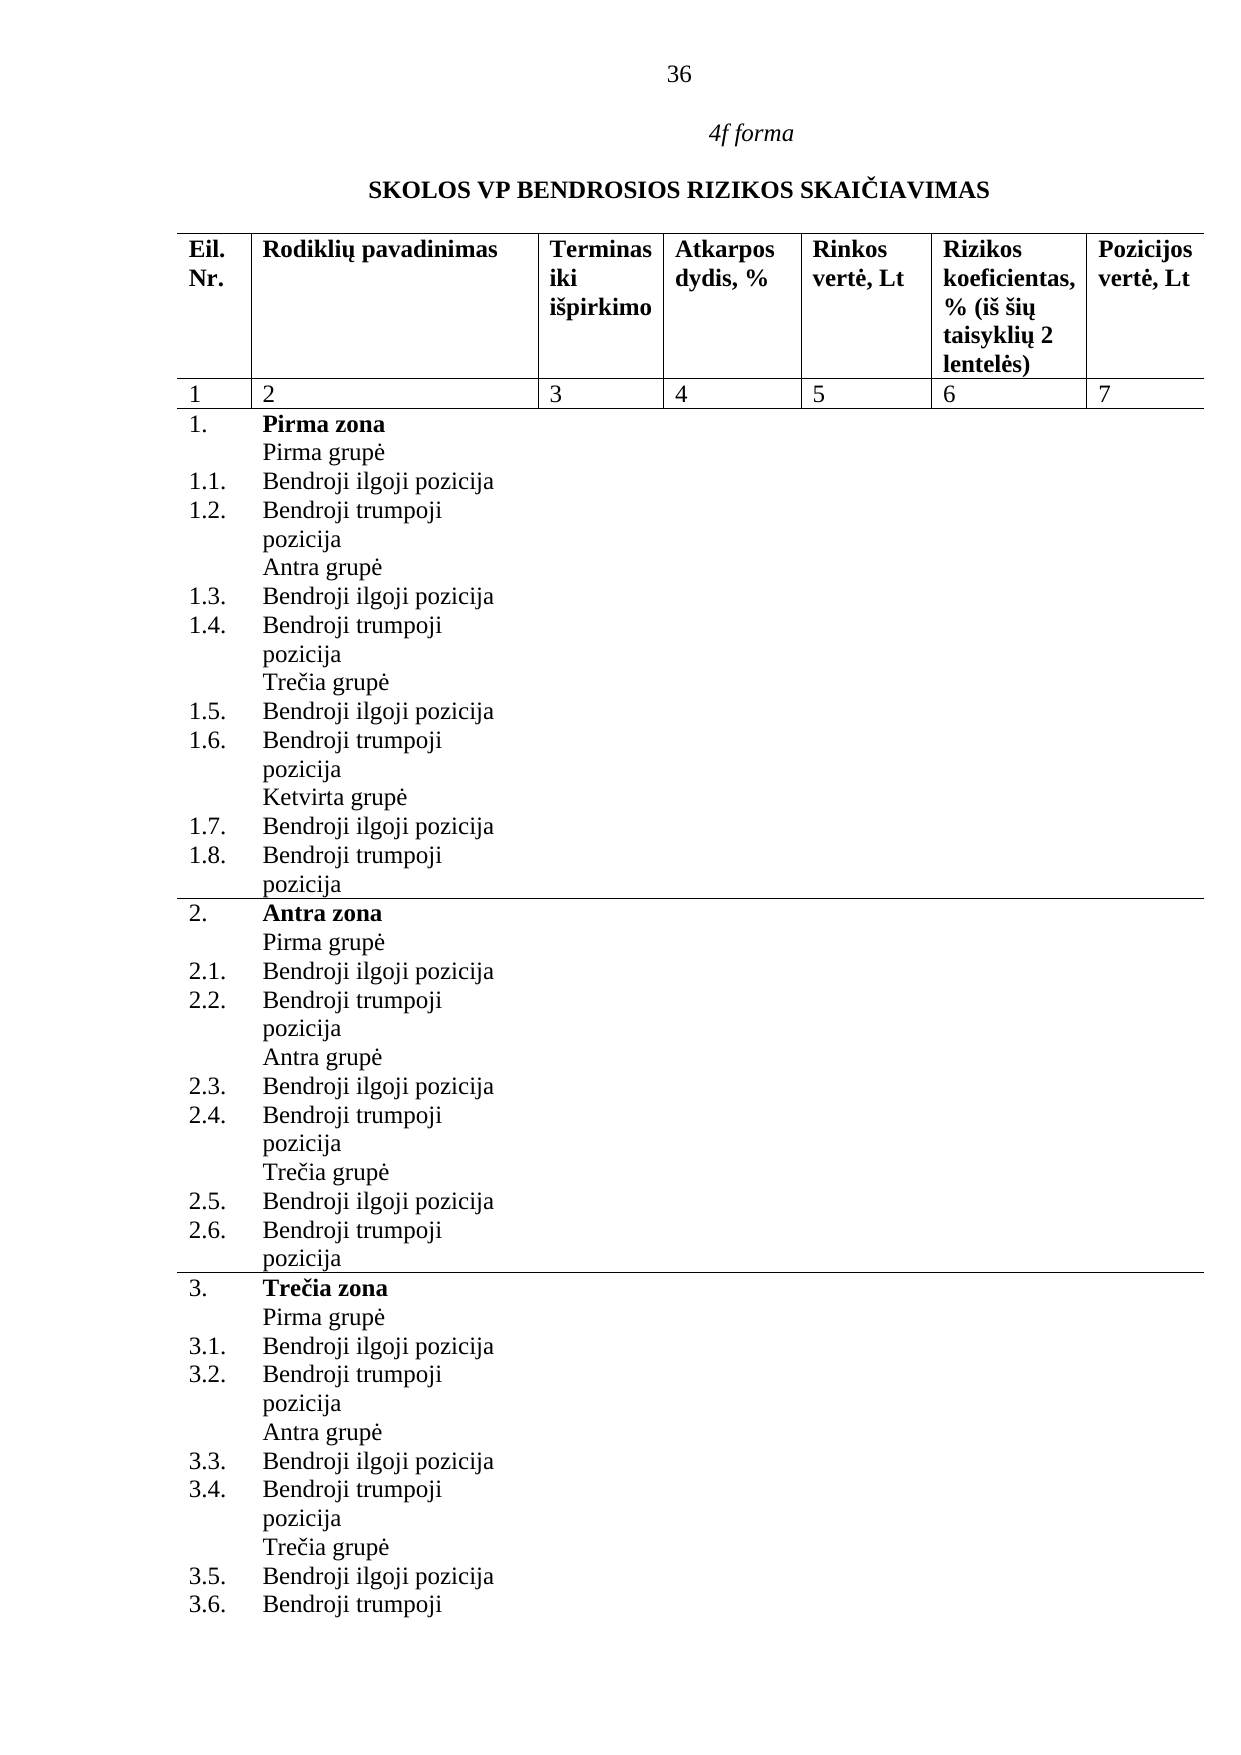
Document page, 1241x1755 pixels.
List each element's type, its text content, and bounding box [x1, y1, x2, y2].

table_cell 2.4. [177, 1100, 251, 1157]
table_cell [177, 438, 251, 466]
table_cell 1.6. [177, 725, 251, 782]
table_cell [801, 1186, 932, 1215]
table_cell [932, 1446, 1087, 1474]
table_cell [932, 1100, 1087, 1157]
table_cell [801, 1331, 932, 1359]
table_cell [177, 1417, 251, 1446]
table_cell [538, 438, 663, 466]
table_cell [932, 840, 1087, 897]
table_header Rodiklių pavadinimas [252, 234, 538, 378]
table_cell [664, 1100, 801, 1157]
table_cell [1087, 1446, 1204, 1474]
table_header Eil. Nr. [177, 234, 251, 378]
table_cell [664, 409, 801, 437]
table_cell [932, 1042, 1087, 1071]
table_cell 2.3. [177, 1071, 251, 1100]
table_cell [1087, 409, 1204, 437]
table_cell [932, 1561, 1087, 1589]
text 4f forma [177, 118, 1181, 147]
table_cell [801, 1360, 932, 1417]
table_cell [538, 409, 663, 437]
table_cell Bendroji trumpoji pozicija [251, 1360, 538, 1417]
table_cell [664, 1302, 801, 1331]
table_cell [801, 1157, 932, 1186]
table_cell [664, 840, 801, 897]
table_cell [538, 495, 663, 552]
table_cell 1.7. [177, 811, 251, 840]
table_cell 2.1. [177, 956, 251, 985]
table_cell [1087, 1273, 1204, 1302]
table_cell [664, 1042, 801, 1071]
table_cell Ketvirta grupė [251, 783, 538, 811]
table_cell [1087, 1590, 1204, 1618]
table_cell 2 [252, 379, 538, 408]
table_cell [801, 1273, 932, 1302]
table_cell 3 [539, 379, 663, 408]
table_cell [664, 783, 801, 811]
table_cell [932, 956, 1087, 985]
table_cell [932, 553, 1087, 581]
table_cell 1.5. [177, 696, 251, 725]
table_cell [801, 581, 932, 610]
table_cell [1087, 1302, 1204, 1331]
table_cell [1087, 668, 1204, 696]
table_cell [801, 725, 932, 782]
table_cell Bendroji trumpoji pozicija [251, 985, 538, 1042]
table_cell [538, 1273, 663, 1302]
table_cell Bendroji ilgoji pozicija [251, 1331, 538, 1359]
table_cell 3.3. [177, 1446, 251, 1474]
table_cell 2.2. [177, 985, 251, 1042]
table_cell [932, 1360, 1087, 1417]
table_cell [801, 1590, 932, 1618]
table_cell [932, 1071, 1087, 1100]
table_cell [1087, 899, 1204, 927]
table_cell [932, 668, 1087, 696]
table_cell 1.4. [177, 610, 251, 667]
table_cell [538, 1071, 663, 1100]
table_header Atkarpos dydis, % [664, 234, 801, 378]
table_cell [177, 1532, 251, 1561]
table_cell 2.5. [177, 1186, 251, 1215]
table_cell [1087, 1071, 1204, 1100]
table_cell [664, 1446, 801, 1474]
table_cell [538, 1360, 663, 1417]
table_cell [932, 1331, 1087, 1359]
table_cell [932, 1475, 1087, 1532]
table_cell Antra grupė [251, 1042, 538, 1071]
table_cell [664, 956, 801, 985]
table_cell 2. [177, 899, 251, 927]
table_cell [1087, 553, 1204, 581]
table_cell [177, 668, 251, 696]
table_cell 7 [1087, 379, 1204, 408]
table_cell [932, 438, 1087, 466]
table_cell Pirma grupė [251, 1302, 538, 1331]
table_cell [801, 1532, 932, 1561]
table_cell 1 [177, 379, 251, 408]
table_cell [664, 1273, 801, 1302]
table_cell [801, 927, 932, 956]
table_cell [664, 1215, 801, 1272]
table_cell [932, 783, 1087, 811]
table_cell Bendroji trumpoji pozicija [251, 1475, 538, 1532]
table_cell [801, 438, 932, 466]
table_cell [1087, 840, 1204, 897]
table_cell [538, 1532, 663, 1561]
table_cell Trečia grupė [251, 1157, 538, 1186]
table_cell [664, 1360, 801, 1417]
table_cell [1087, 1157, 1204, 1186]
table_cell [932, 1186, 1087, 1215]
table_cell 3. [177, 1273, 251, 1302]
table_cell [538, 956, 663, 985]
table_cell Bendroji ilgoji pozicija [251, 1446, 538, 1474]
table_cell [1087, 495, 1204, 552]
table_header Rinkos vertė, Lt [802, 234, 931, 378]
table_cell Pirma grupė [251, 438, 538, 466]
table_cell [932, 1302, 1087, 1331]
table_cell [664, 495, 801, 552]
table_cell [538, 1331, 663, 1359]
table_cell [1087, 725, 1204, 782]
table_cell [538, 783, 663, 811]
table_cell [538, 811, 663, 840]
table_cell Trečia grupė [251, 1532, 538, 1561]
table_cell [177, 1042, 251, 1071]
table_cell [664, 1532, 801, 1561]
table_cell [801, 696, 932, 725]
table_cell [664, 927, 801, 956]
table_cell Bendroji ilgoji pozicija [251, 811, 538, 840]
table_cell [932, 1273, 1087, 1302]
table_cell 3.1. [177, 1331, 251, 1359]
table_cell [932, 899, 1087, 927]
table_cell [932, 1417, 1087, 1446]
table_cell [177, 927, 251, 956]
table_cell [932, 1532, 1087, 1561]
table_cell [801, 668, 932, 696]
table_cell [932, 696, 1087, 725]
table_cell [538, 985, 663, 1042]
table_cell [538, 1215, 663, 1272]
table_cell [801, 956, 932, 985]
table_cell [664, 899, 801, 927]
table_cell [801, 783, 932, 811]
table_cell [664, 553, 801, 581]
table_cell [538, 581, 663, 610]
table_cell [1087, 927, 1204, 956]
table_cell [664, 1331, 801, 1359]
table_cell [177, 1157, 251, 1186]
table_cell [1087, 696, 1204, 725]
table_cell [801, 466, 932, 495]
table_cell 5 [802, 379, 931, 408]
table_cell [538, 1561, 663, 1589]
table_cell [801, 1446, 932, 1474]
table_cell [801, 1302, 932, 1331]
table_header Pozicijos vertė, Lt [1087, 234, 1204, 378]
text Skolos VP bendrosios rizikos skaičiavimas [177, 176, 1181, 204]
table_cell [538, 1302, 663, 1331]
table_cell 2.6. [177, 1215, 251, 1272]
table_header Terminas iki išpirkimo [539, 234, 663, 378]
table_cell [932, 466, 1087, 495]
table_cell Trečia zona [251, 1273, 538, 1302]
table_cell Bendroji ilgoji pozicija [251, 466, 538, 495]
table_cell Bendroji trumpoji pozicija [251, 610, 538, 667]
table_cell [1087, 1215, 1204, 1272]
table_cell [1087, 811, 1204, 840]
table_cell [801, 840, 932, 897]
table_cell [538, 1157, 663, 1186]
table_cell 1.1. [177, 466, 251, 495]
table_cell [664, 1186, 801, 1215]
table_cell [177, 1302, 251, 1331]
table_cell [801, 1100, 932, 1157]
table_cell [538, 1042, 663, 1071]
table_cell [664, 811, 801, 840]
table_cell 4 [664, 379, 801, 408]
table_cell [1087, 956, 1204, 985]
table_cell [1087, 1561, 1204, 1589]
table_cell [1087, 610, 1204, 667]
table_cell Antra zona [251, 899, 538, 927]
table_cell [801, 495, 932, 552]
table_cell [538, 725, 663, 782]
table_cell [801, 409, 932, 437]
table_cell Bendroji trumpoji pozicija [251, 725, 538, 782]
table_cell [932, 1590, 1087, 1618]
table_cell [1087, 581, 1204, 610]
table_cell [1087, 1360, 1204, 1417]
table_cell [932, 811, 1087, 840]
table_cell [538, 696, 663, 725]
table_cell Pirma zona [251, 409, 538, 437]
table_cell [801, 1042, 932, 1071]
table_cell [1087, 1186, 1204, 1215]
table_cell [664, 696, 801, 725]
table_cell [538, 899, 663, 927]
table_cell Bendroji trumpoji pozicija [251, 1215, 538, 1272]
table_cell Bendroji ilgoji pozicija [251, 1561, 538, 1589]
table_cell [538, 553, 663, 581]
table_cell Bendroji ilgoji pozicija [251, 581, 538, 610]
table_cell [1087, 783, 1204, 811]
table_cell [932, 1215, 1087, 1272]
table_cell [801, 899, 932, 927]
table_cell [1087, 1475, 1204, 1532]
table_cell [801, 811, 932, 840]
table_cell [538, 668, 663, 696]
table_cell [664, 466, 801, 495]
table_cell 3.5. [177, 1561, 251, 1589]
table_cell [664, 1561, 801, 1589]
table_cell Bendroji ilgoji pozicija [251, 956, 538, 985]
table_cell Antra grupė [251, 1417, 538, 1446]
table_cell [177, 783, 251, 811]
table_cell [932, 409, 1087, 437]
table_cell [801, 1215, 932, 1272]
table_cell [1087, 438, 1204, 466]
table_cell Bendroji trumpoji pozicija [251, 1100, 538, 1157]
table_cell Bendroji ilgoji pozicija [251, 1071, 538, 1100]
table_cell Bendroji ilgoji pozicija [251, 1186, 538, 1215]
table_cell [932, 495, 1087, 552]
table_cell 3.4. [177, 1475, 251, 1532]
table_cell [1087, 1417, 1204, 1446]
table_cell [664, 725, 801, 782]
table_cell [538, 610, 663, 667]
table_cell [538, 1475, 663, 1532]
table_cell [538, 466, 663, 495]
table_cell 1.3. [177, 581, 251, 610]
table_cell Pirma grupė [251, 927, 538, 956]
table_cell 1. [177, 409, 251, 437]
table_cell [932, 725, 1087, 782]
table_cell [932, 610, 1087, 667]
table_cell [1087, 466, 1204, 495]
table_cell Antra grupė [251, 553, 538, 581]
table_cell [932, 985, 1087, 1042]
table_cell Bendroji trumpoji pozicija [251, 495, 538, 552]
table_cell [1087, 1042, 1204, 1071]
table_cell [538, 1446, 663, 1474]
table_cell [801, 1561, 932, 1589]
table_cell [538, 1186, 663, 1215]
table_cell [664, 1071, 801, 1100]
table_cell [801, 553, 932, 581]
table_cell 3.6. [177, 1590, 251, 1618]
table_cell Trečia grupė [251, 668, 538, 696]
table_cell [1087, 1532, 1204, 1561]
table_cell [538, 1590, 663, 1618]
table_cell [664, 1417, 801, 1446]
table_cell [1087, 985, 1204, 1042]
table_cell [664, 438, 801, 466]
table_cell 3.2. [177, 1360, 251, 1417]
table_cell 1.2. [177, 495, 251, 552]
table_cell [664, 1475, 801, 1532]
table_cell [538, 1100, 663, 1157]
table_cell [801, 1417, 932, 1446]
table_cell [538, 927, 663, 956]
table_cell 6 [932, 379, 1086, 408]
table_cell 1.8. [177, 840, 251, 897]
table_cell [664, 985, 801, 1042]
table_cell [801, 1071, 932, 1100]
table_cell [1087, 1100, 1204, 1157]
table_cell [664, 1590, 801, 1618]
table_cell Bendroji ilgoji pozicija [251, 696, 538, 725]
table_cell [801, 1475, 932, 1532]
table_cell [177, 553, 251, 581]
table_cell [538, 840, 663, 897]
table_cell [932, 1157, 1087, 1186]
table_cell [664, 581, 801, 610]
table_cell Bendroji trumpoji pozicija [251, 840, 538, 897]
table_cell [932, 927, 1087, 956]
table_cell [664, 668, 801, 696]
table_cell [1087, 1331, 1204, 1359]
table_cell [664, 610, 801, 667]
table_cell [801, 610, 932, 667]
table_cell [664, 1157, 801, 1186]
table_header Rizikos koeficientas, % (iš šių taisyklių 2 lentelės) [932, 234, 1086, 378]
table_cell [932, 581, 1087, 610]
table_cell [801, 985, 932, 1042]
table_cell [538, 1417, 663, 1446]
table_cell Bendroji trumpoji [251, 1590, 538, 1618]
